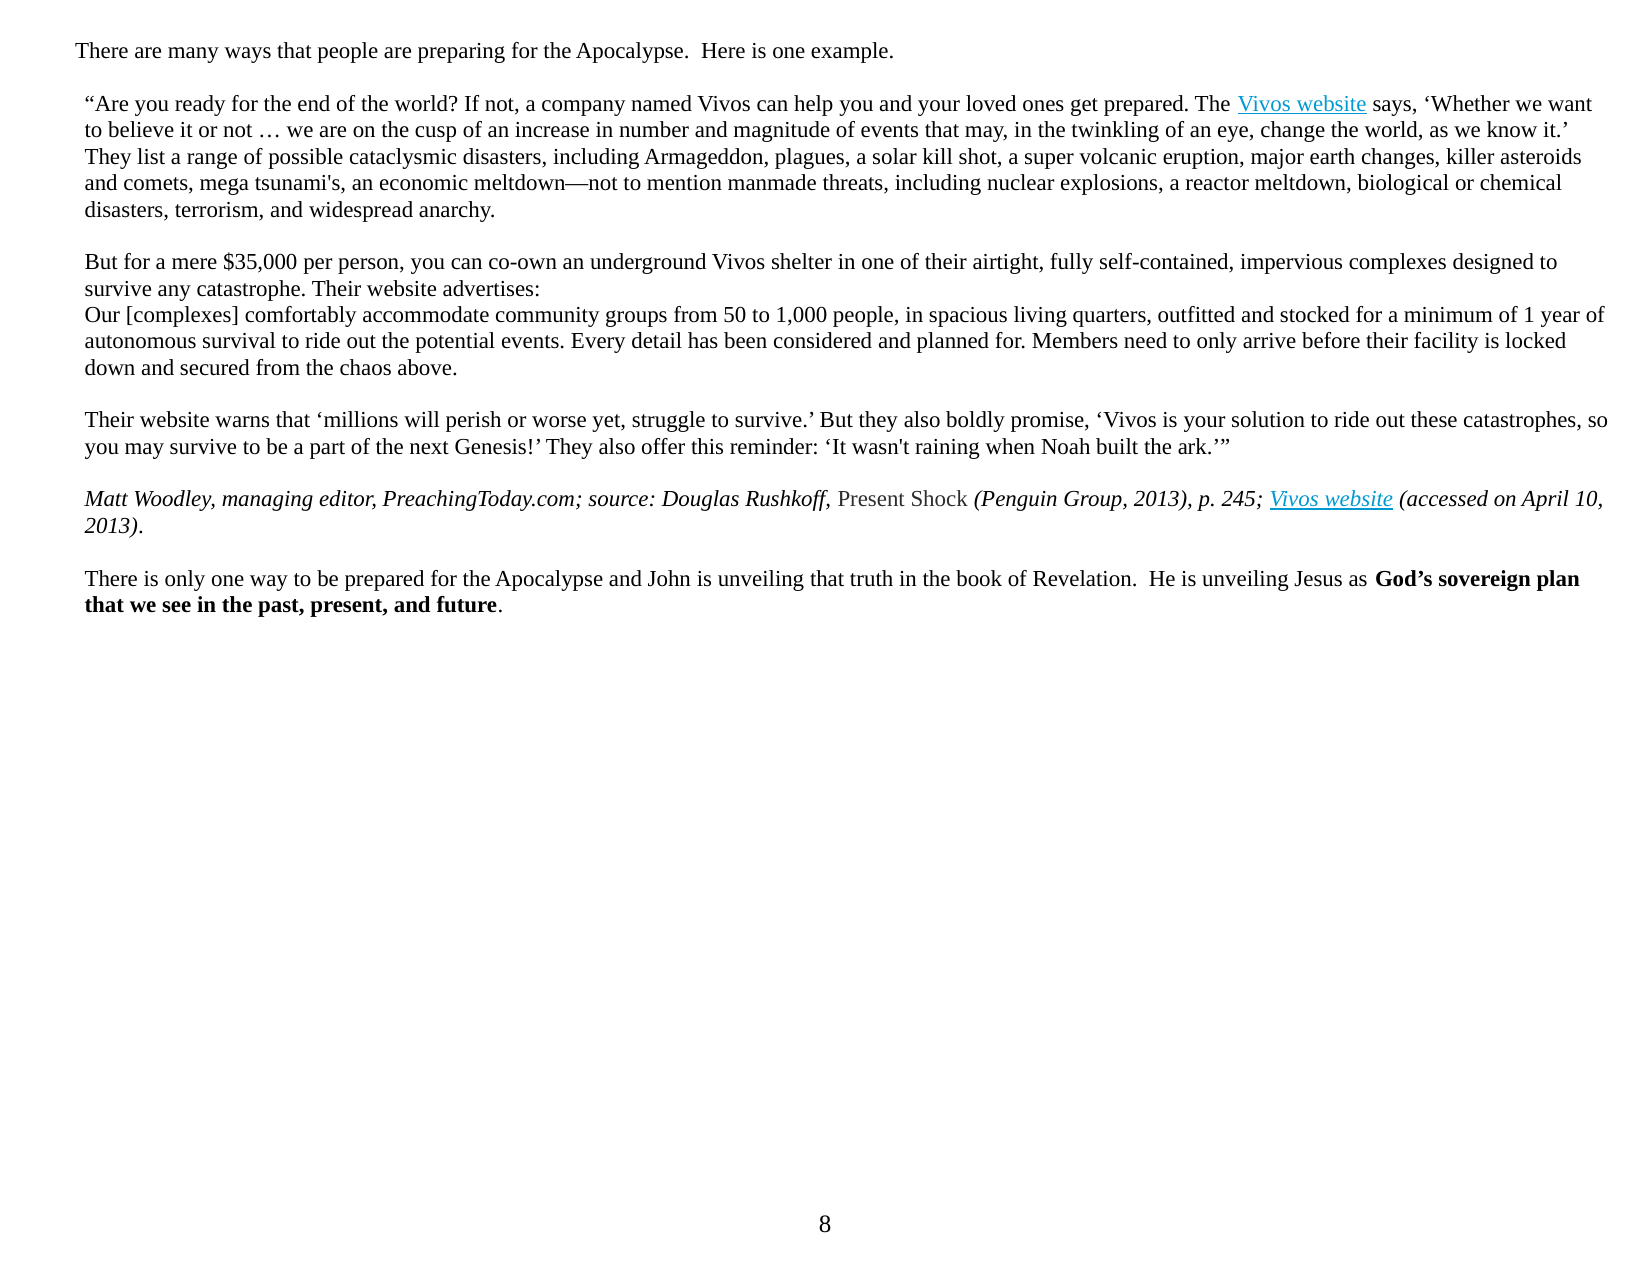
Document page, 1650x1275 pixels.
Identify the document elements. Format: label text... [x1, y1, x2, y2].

text There is only one way to be prepared for the Apocalypse and John is unveiling that truth in the book of Revelation. He is unveiling Jesus as God’s sovereign plan that we see in the past, present, and future. [84, 564, 1612, 617]
text But for a mere $35,000 per person, you can co-own an underground Vivos shelter in one of their airtight, fully self-contained, impervious complexes designed to survive any catastrophe. Their website advertises: [84, 248, 1612, 301]
text “Are you ready for the end of the world? If not, a company named Vivos can help you and your loved ones get prepared. The Vivos website says, ‘Whether we want to believe it or not … we are on the cusp of an increase in number and magnitude of events that may, in the twinkling of an eye, change the world, as we know it.’ They list a range of possible cataclysmic disasters, including Armageddon, plagues, a solar kill shot, a super volcanic eruption, major earth changes, killer asteroids and comets, mega tsunami's, an economic meltdown—not to mention manmade threats, including nuclear explosions, a reactor meltdown, biological or chemical disasters, terrorism, and widespread anarchy. [84, 90, 1612, 222]
text There are many ways that people are preparing for the Apocalypse. Here is one example. [75, 37, 1612, 64]
text Our [complexes] comfortably accommodate community groups from 50 to 1,000 people, in spacious living quarters, outfitted and stocked for a minimum of 1 year of autonomous survival to ride out the potential events. Every detail has been considered and planned for. Members need to only arrive before their facility is locked down and secured from the chaos above. [84, 301, 1612, 380]
text Their website warns that ‘millions will perish or worse yet, struggle to survive.’ But they also boldly promise, ‘Vivos is your solution to ride out these catastrophes, so you may survive to be a part of the next Genesis!’ They also offer this reminder: ‘It wasn't raining when Noah built the ark.’” [84, 406, 1612, 459]
text Matt Woodley, managing editor, PreachingToday.com; source: Douglas Rushkoff, Present Shock (Penguin Group, 2013), p. 245; Vivos website (accessed on April 10, 2013). [84, 486, 1612, 538]
